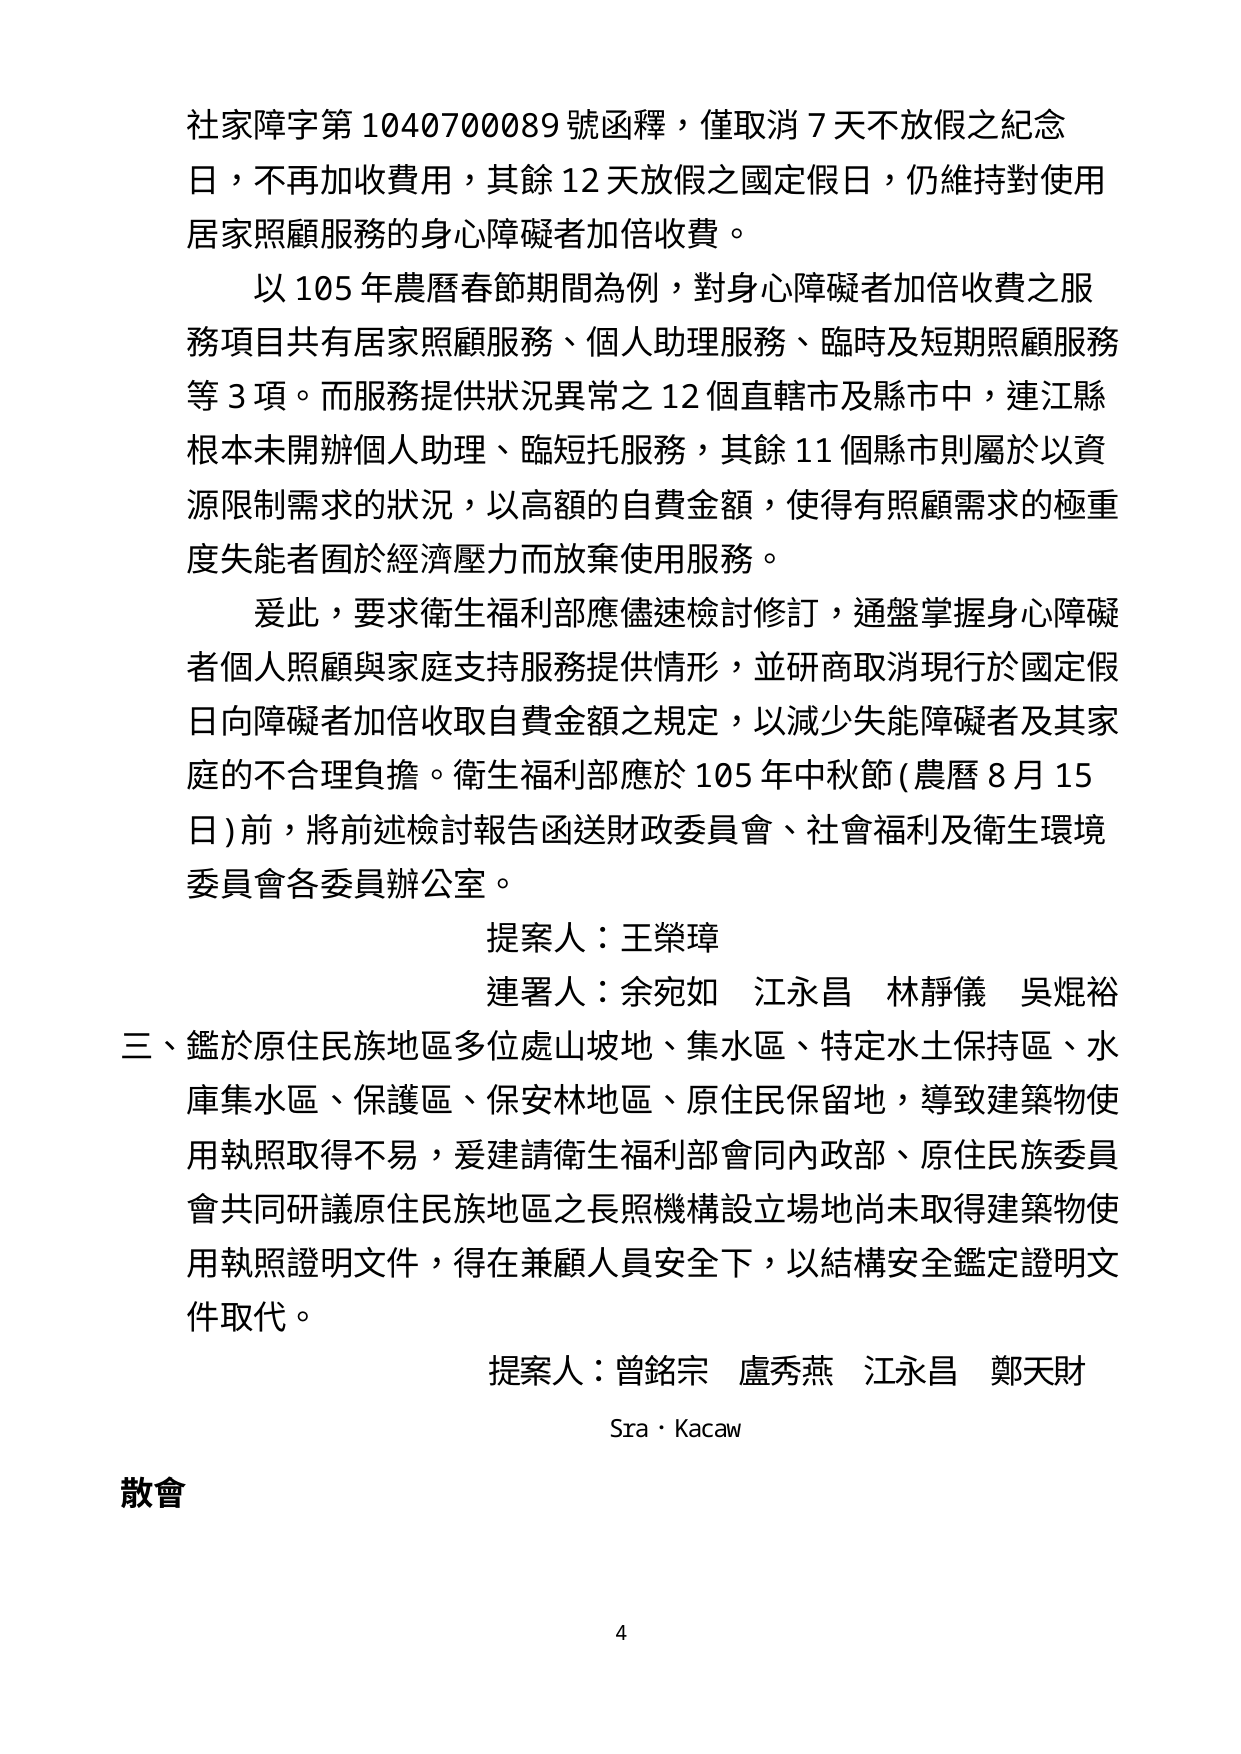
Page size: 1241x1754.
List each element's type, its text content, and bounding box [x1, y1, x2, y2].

text 提案人：王榮璋 [487, 907, 1126, 961]
text 爰此，要求衛生福利部應儘速檢討修訂，通盤掌握身心障礙者個人照顧與家庭支持服務提供情形，並研商取消現行於國定假日向障礙者加倍收取自費金額之規定，以減少失能障礙者及其家庭的不合理負擔。衛生福利部應於105年中秋節(農曆8月15日)前，將前述檢討報告函送財政委員會、社會福利及衛生環境委員會各委員辦公室。 [187, 582, 1126, 907]
text 三、鑑於原住民族地區多位處山坡地、集水區、特定水土保持區、水庫集水區、保護區、保安林地區、原住民保留地，導致建築物使用執照取得不易，爰建請衛生福利部會同內政部、原住民族委員會共同研議原住民族地區之長照機構設立場地尚未取得建築物使用執照證明文件，得在兼顧人員安全下，以結構安全鑑定證明文件取代。 [120, 1015, 1126, 1340]
text 以105年農曆春節期間為例，對身心障礙者加倍收費之服務項目共有居家照顧服務、個人助理服務、臨時及短期照顧服務等3項。而服務提供狀況異常之12個直轄市及縣市中，連江縣根本未開辦個人助理、臨短托服務，其餘11個縣市則屬於以資源限制需求的狀況，以高額的自費金額，使得有照顧需求的極重度失能者囿於經濟壓力而放棄使用服務。 [187, 257, 1126, 582]
text 社家障字第1040700089號函釋，僅取消7天不放假之紀念日，不再加收費用，其餘12天放假之國定假日，仍維持對使用居家照顧服務的身心障礙者加倍收費。 [187, 94, 1126, 257]
text 提案人：曾銘宗 盧秀燕 江永昌 鄭天財Sra．Kacaw [488, 1340, 1168, 1449]
text 散會 [120, 1449, 1122, 1511]
text 連署人：余宛如 江永昌 林靜儀 吳焜裕 [487, 961, 1126, 1015]
